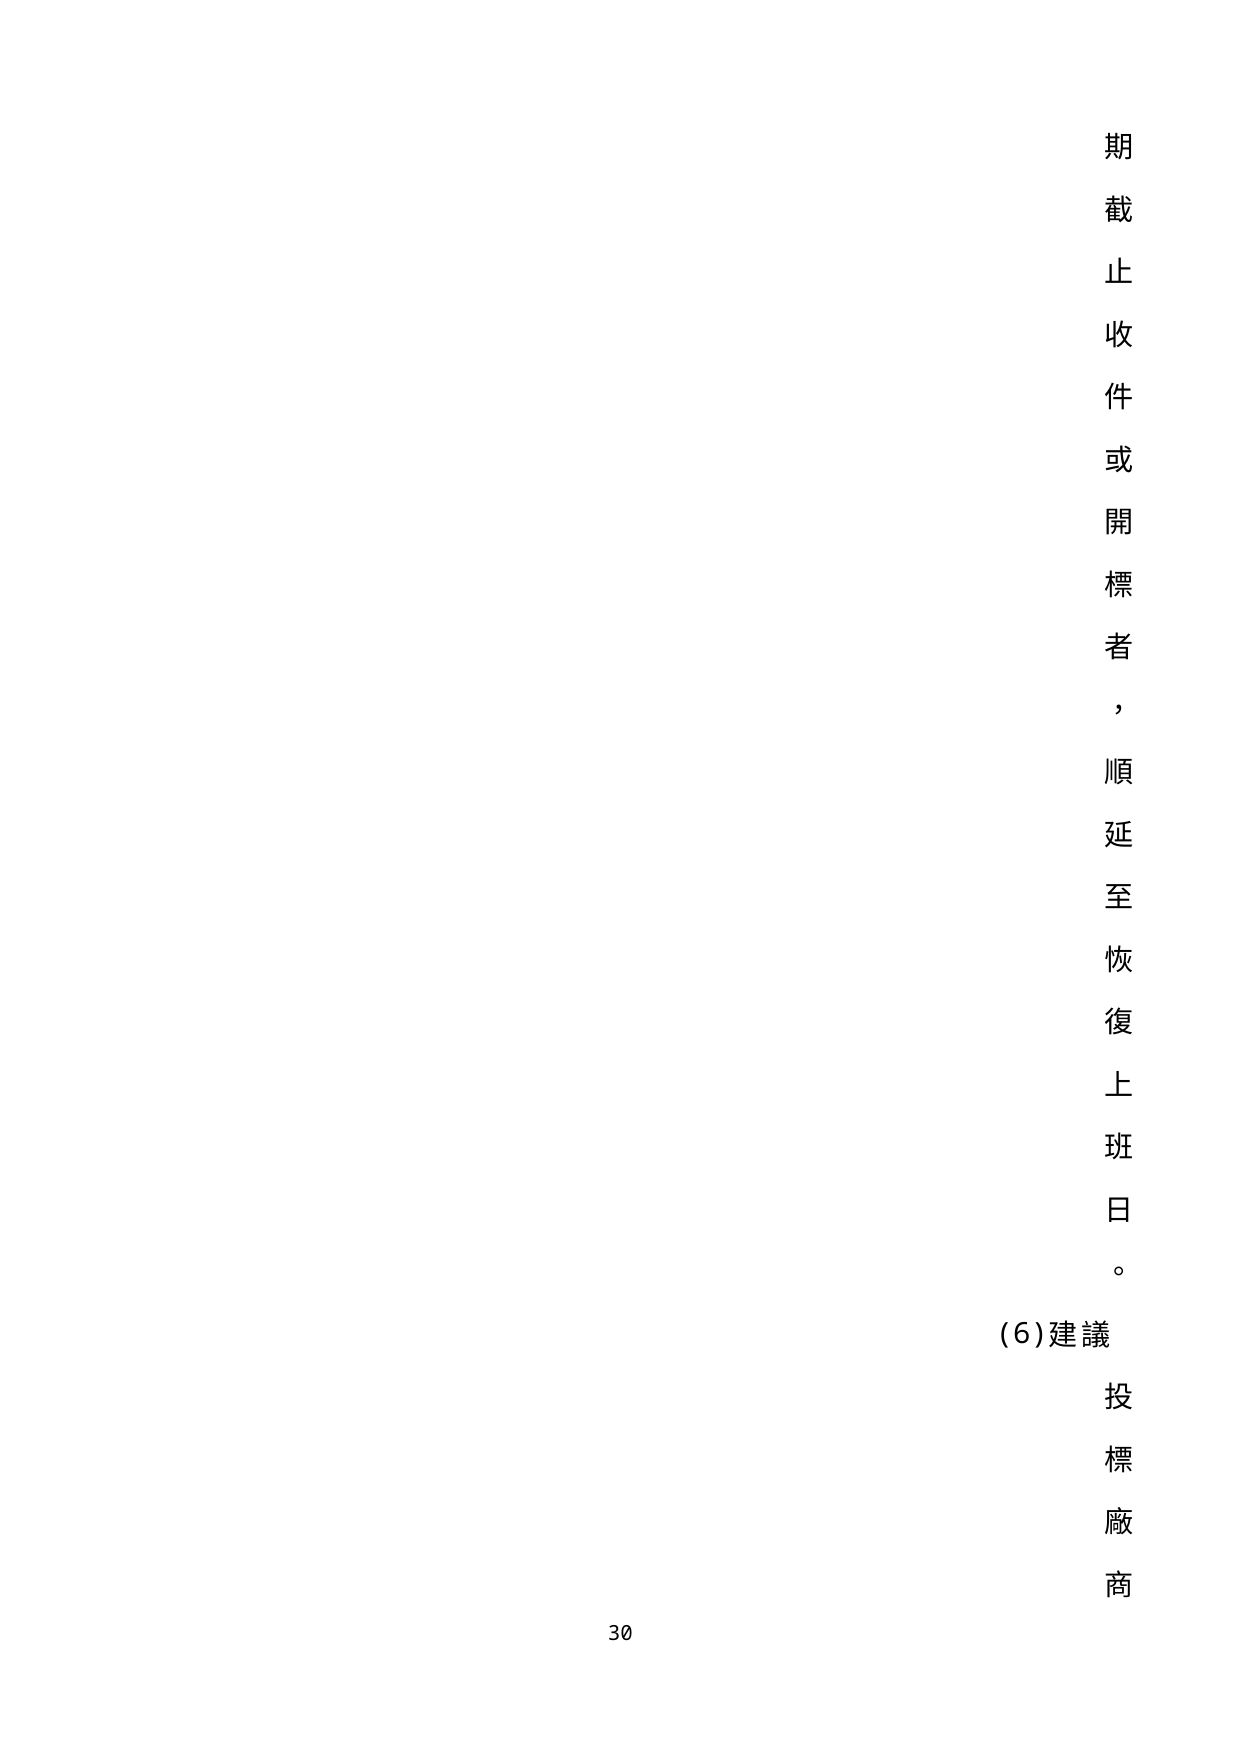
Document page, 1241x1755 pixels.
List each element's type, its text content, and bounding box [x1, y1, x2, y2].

list 建議投標廠商於投標前，自我檢視投標文件是否符合規定，以避免投標文件錯誤或遺漏。 [1104, 1291, 1110, 1603]
list 截止收件日或開標日為辦公日，而該日因故停止辦公致未能依原定日期截止收件或開標者，順延至恢復上班日。 [1104, 103, 1110, 1291]
